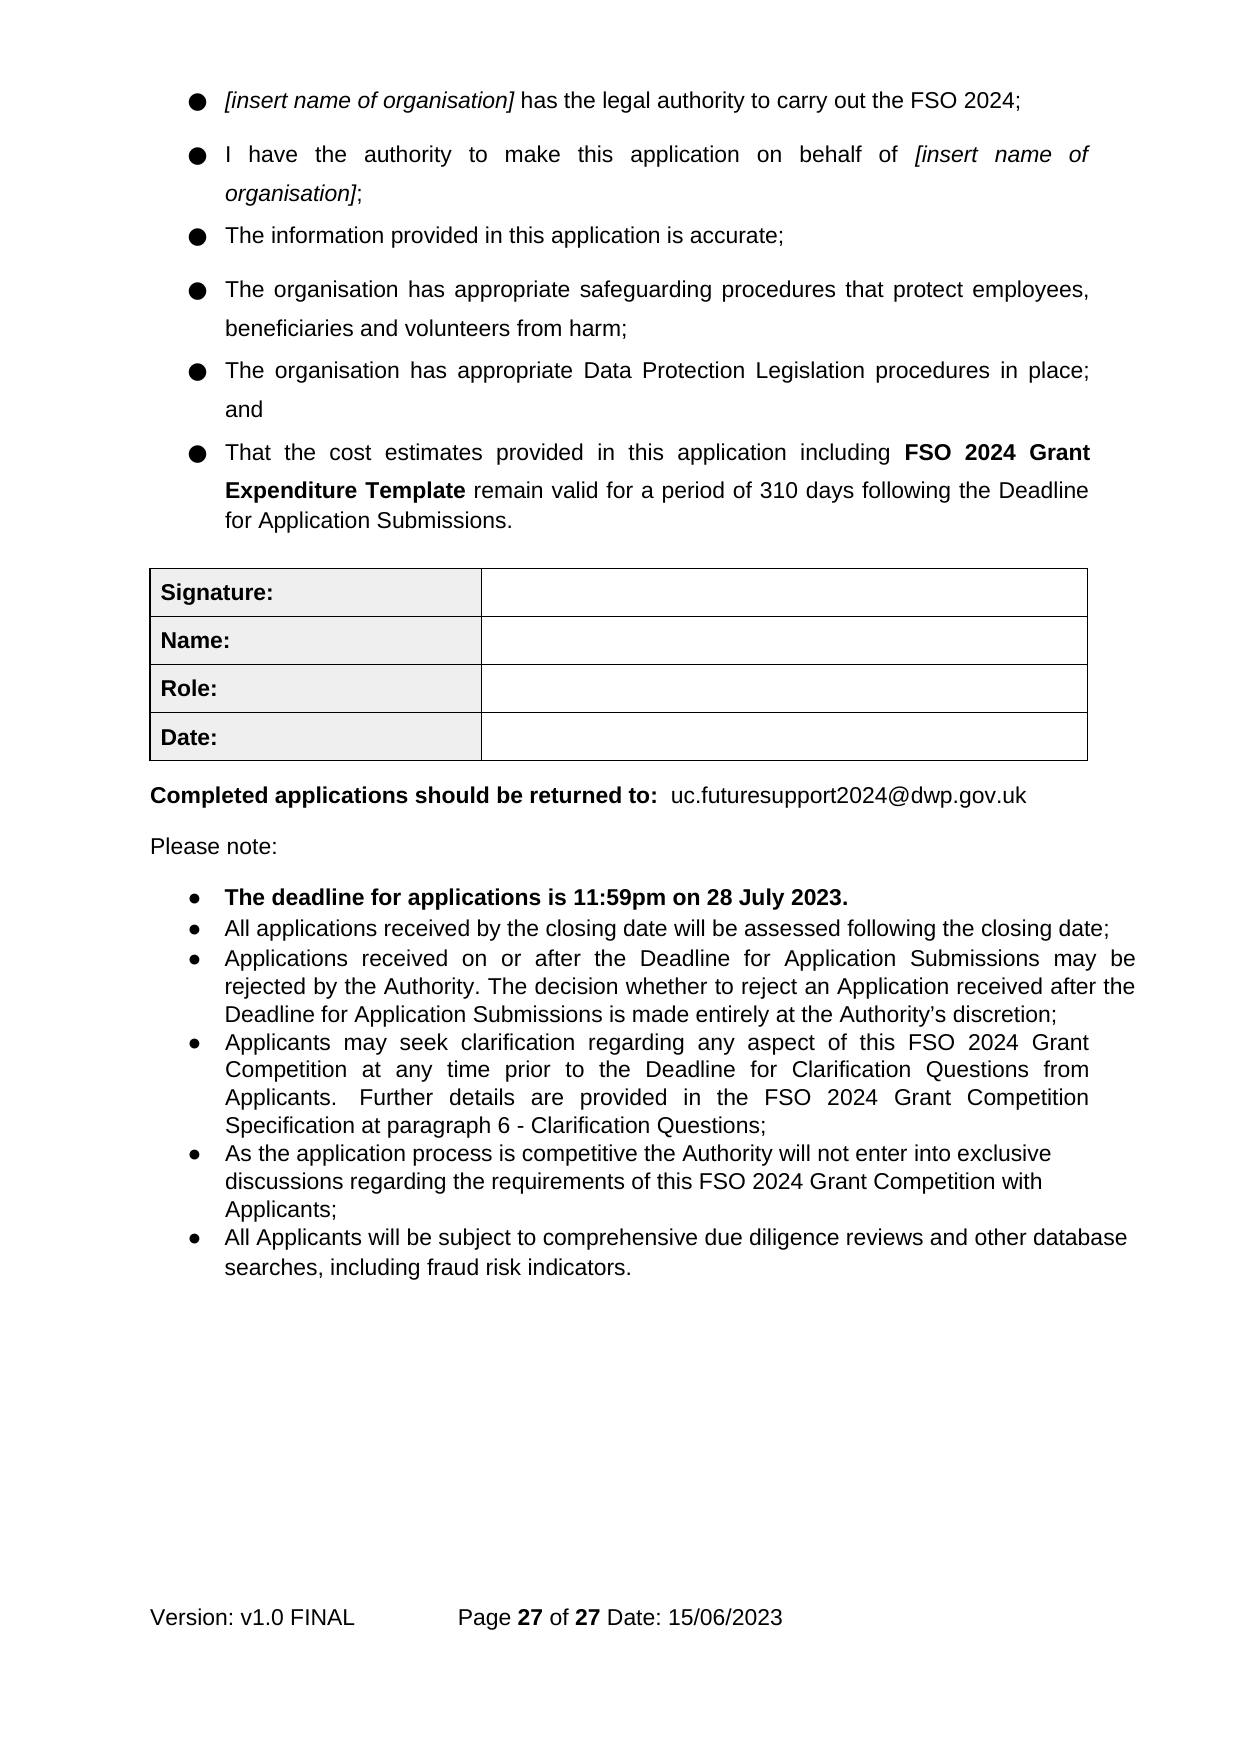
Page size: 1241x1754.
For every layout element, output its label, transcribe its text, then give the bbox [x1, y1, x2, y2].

list Applications received on or after the Deadline for Application Submissions may be rejected by the Authority. The decision whether to reject an Application received after the Deadline for Application Submissions is made entirely at the Authority’s discretion; [187, 945, 1137, 1027]
table_cell [482, 617, 1087, 664]
list All applications received by the closing date will be assessed following the closing date; [187, 914, 1137, 941]
list Applicants may seek clarification regarding any aspect of this FSO 2024 Grant Competition at any time prior to the Deadline for Clarification Questions from Applicants. Further details are provided in the FSO 2024 Grant Competition Specification at paragraph 6 - Clarification Questions; [187, 1028, 1090, 1139]
text Please note: [150, 833, 1137, 860]
list The information provided in this application is accurate; [187, 210, 1090, 257]
list As the application process is competitive the Authority will not enter into exclusive discussions regarding the requirements of this FSO 2024 Grant Competition with Applicants; [187, 1140, 1090, 1222]
table_header Signature: [151, 569, 481, 616]
table_cell [482, 713, 1087, 760]
table_cell [482, 665, 1087, 712]
list All Applicants will be subject to comprehensive due diligence reviews and other database searches, including fraud risk indicators. [187, 1224, 1137, 1281]
table_header [482, 569, 1087, 616]
table_cell Date: [151, 713, 481, 760]
list That the cost estimates provided in this application including FSO 2024 Grant Expenditure Template remain valid for a period of 310 days following the Deadline for Application Submissions. [187, 426, 1090, 533]
table_cell Name: [151, 617, 481, 664]
list I have the authority to make this application on behalf of [insert name of organisation]; [187, 129, 1090, 206]
text Completed applications should be returned to: uc.futuresupport2024@dwp.gov.uk [150, 782, 1137, 809]
list The deadline for applications is 11:59pm on 28 July 2023. [187, 884, 1137, 911]
list [insert name of organisation] has the legal authority to carry out the FSO 2024; [187, 75, 1090, 122]
list The organisation has appropriate Data Protection Legislation procedures in place; and [187, 345, 1090, 422]
table_cell Role: [151, 665, 481, 712]
list The organisation has appropriate safeguarding procedures that protect employees, beneficiaries and volunteers from harm; [187, 264, 1090, 341]
